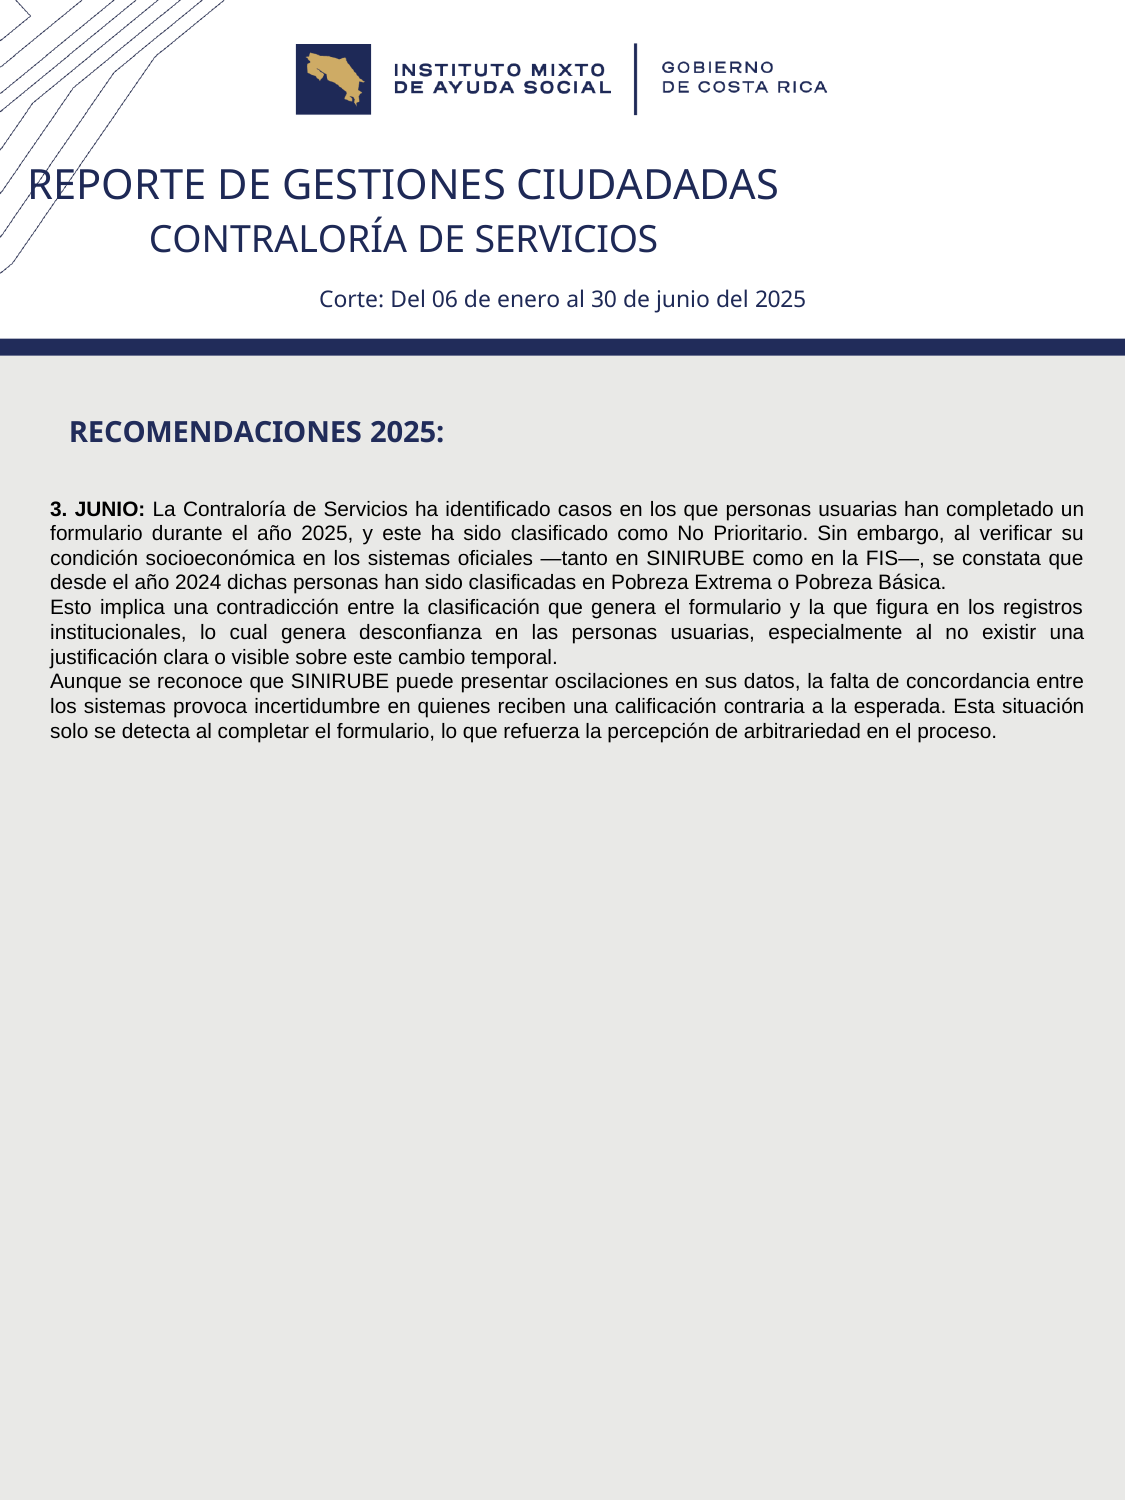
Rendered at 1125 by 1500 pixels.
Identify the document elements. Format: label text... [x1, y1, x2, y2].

text Corte: Del 06 de enero al 30 de junio del 2025 [28, 283, 1097, 314]
